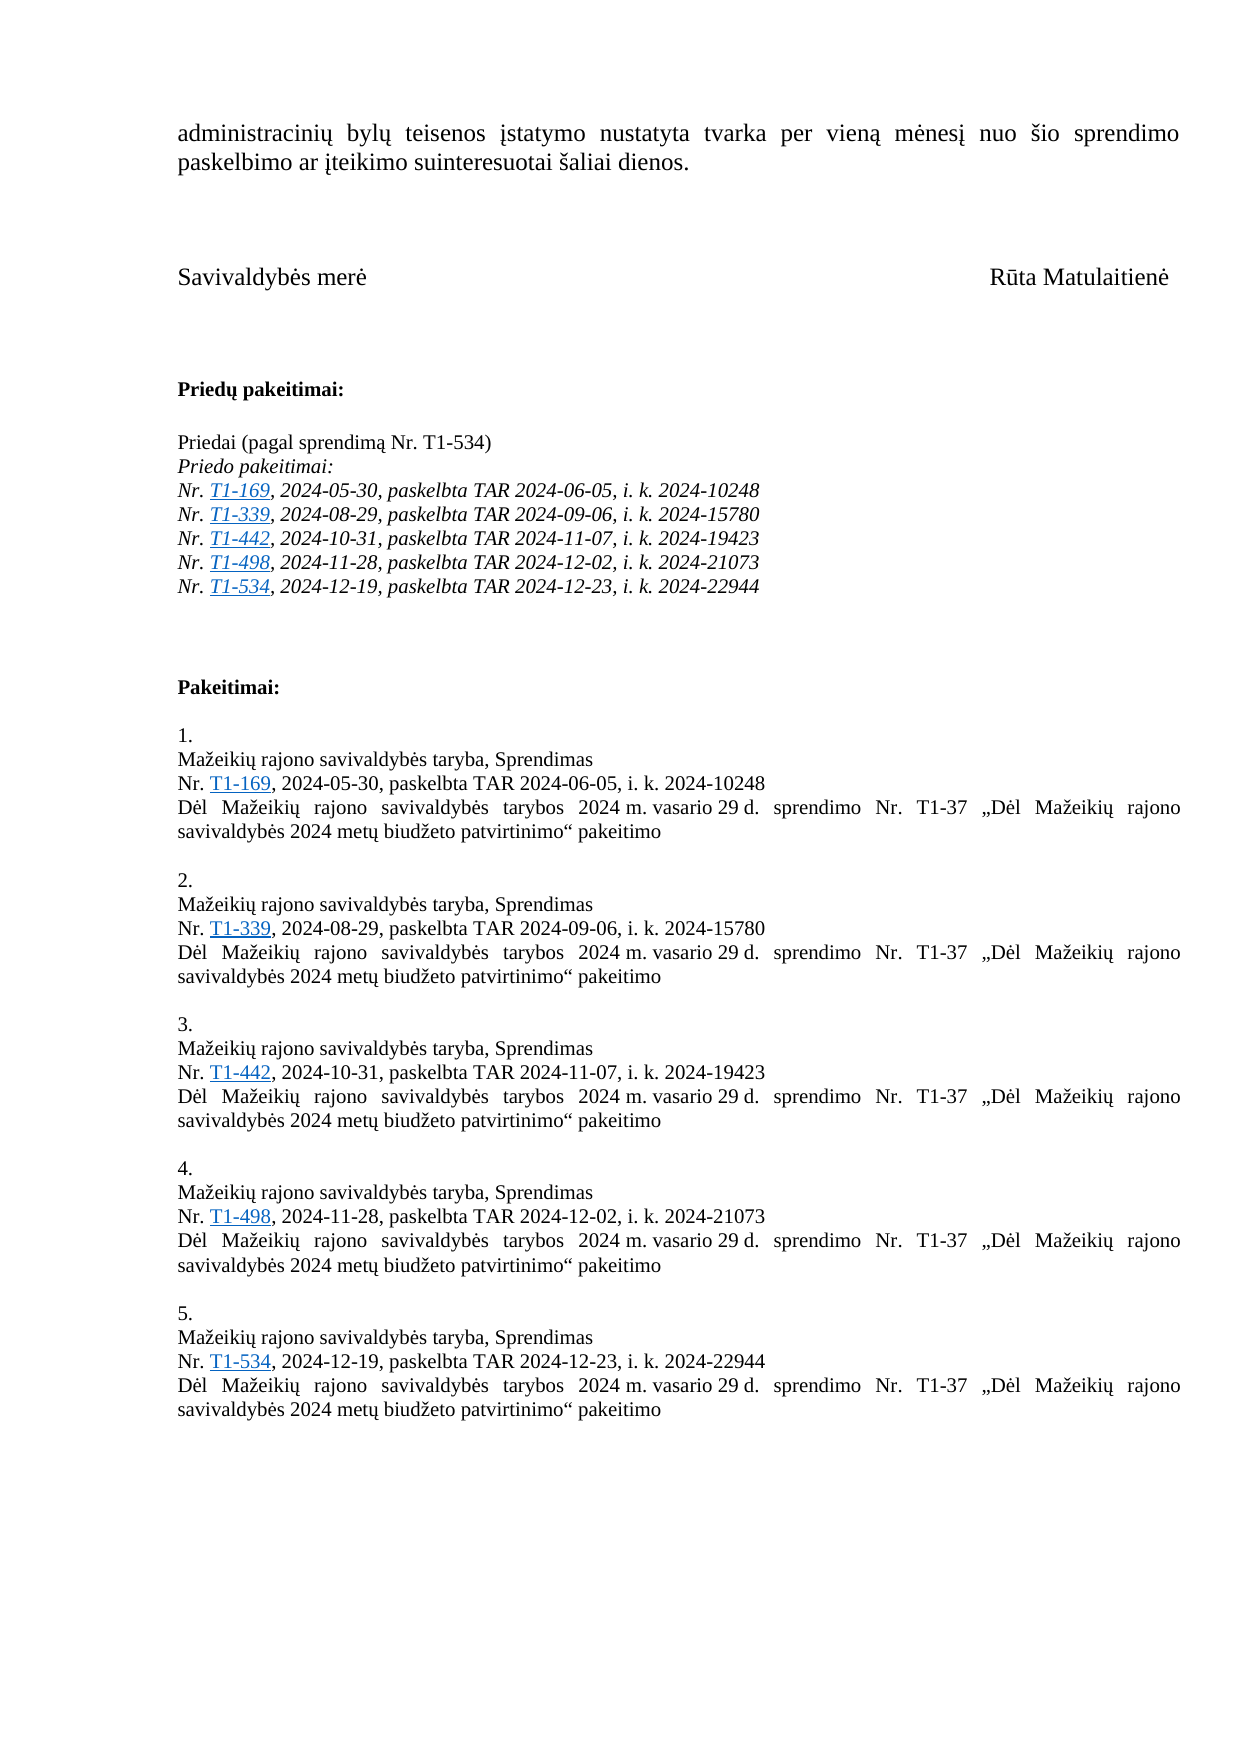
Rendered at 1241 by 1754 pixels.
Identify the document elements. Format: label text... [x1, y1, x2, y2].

text administracinių bylų teisenos įstatymo nustatyta tvarka per vieną mėnesį nuo šio sprendimo paskelbimo ar įteikimo suinteresuotai šaliai dienos. [177, 118, 1181, 176]
text Dėl Mažeikių rajono savivaldybės tarybos 2024 m. vasario 29 d. sprendimo Nr. T1-37 „Dėl Mažeikių rajono savivaldybės 2024 metų biudžeto patvirtinimo“ pakeitimo [177, 1373, 1181, 1421]
text Mažeikių rajono savivaldybės taryba, Sprendimas [177, 892, 1181, 916]
text Nr. T1-534, 2024-12-19, paskelbta TAR 2024-12-23, i. k. 2024-22944 [177, 574, 1181, 598]
text 3. [177, 1012, 1181, 1036]
text Nr. T1-442, 2024-10-31, paskelbta TAR 2024-11-07, i. k. 2024-19423 [177, 526, 1181, 550]
text Nr. T1-169, 2024-05-30, paskelbta TAR 2024-06-05, i. k. 2024-10248 [177, 771, 1181, 795]
text Nr. T1-339, 2024-08-29, paskelbta TAR 2024-09-06, i. k. 2024-15780 [177, 502, 1181, 526]
text Priedų pakeitimai: [177, 377, 1181, 401]
text Nr. T1-339, 2024-08-29, paskelbta TAR 2024-09-06, i. k. 2024-15780 [177, 916, 1181, 940]
text Nr. T1-498, 2024-11-28, paskelbta TAR 2024-12-02, i. k. 2024-21073 [177, 1204, 1181, 1228]
text 5. [177, 1301, 1181, 1325]
text Nr. T1-534, 2024-12-19, paskelbta TAR 2024-12-23, i. k. 2024-22944 [177, 1349, 1181, 1373]
text Dėl Mažeikių rajono savivaldybės tarybos 2024 m. vasario 29 d. sprendimo Nr. T1-37 „Dėl Mažeikių rajono savivaldybės 2024 metų biudžeto patvirtinimo“ pakeitimo [177, 795, 1181, 843]
text 2. [177, 867, 1181, 892]
text Savivaldybės merė Rūta Matulaitienė [177, 262, 1181, 291]
text Mažeikių rajono savivaldybės taryba, Sprendimas [177, 1325, 1181, 1349]
text Nr. T1-498, 2024-11-28, paskelbta TAR 2024-12-02, i. k. 2024-21073 [177, 550, 1181, 574]
text 4. [177, 1156, 1181, 1180]
text Nr. T1-169, 2024-05-30, paskelbta TAR 2024-06-05, i. k. 2024-10248 [177, 478, 1181, 502]
text Mažeikių rajono savivaldybės taryba, Sprendimas [177, 1036, 1181, 1060]
text Dėl Mažeikių rajono savivaldybės tarybos 2024 m. vasario 29 d. sprendimo Nr. T1-37 „Dėl Mažeikių rajono savivaldybės 2024 metų biudžeto patvirtinimo“ pakeitimo [177, 1228, 1181, 1277]
text Priedo pakeitimai: [177, 454, 1181, 478]
text 1. [177, 723, 1181, 747]
text Nr. T1-442, 2024-10-31, paskelbta TAR 2024-11-07, i. k. 2024-19423 [177, 1060, 1181, 1084]
text Dėl Mažeikių rajono savivaldybės tarybos 2024 m. vasario 29 d. sprendimo Nr. T1-37 „Dėl Mažeikių rajono savivaldybės 2024 metų biudžeto patvirtinimo“ pakeitimo [177, 1084, 1181, 1132]
text Dėl Mažeikių rajono savivaldybės tarybos 2024 m. vasario 29 d. sprendimo Nr. T1-37 „Dėl Mažeikių rajono savivaldybės 2024 metų biudžeto patvirtinimo“ pakeitimo [177, 940, 1181, 988]
text Mažeikių rajono savivaldybės taryba, Sprendimas [177, 747, 1181, 771]
text Mažeikių rajono savivaldybės taryba, Sprendimas [177, 1180, 1181, 1204]
text Pakeitimai: [177, 675, 1181, 699]
text Priedai (pagal sprendimą Nr. T1-534) [177, 430, 1181, 454]
